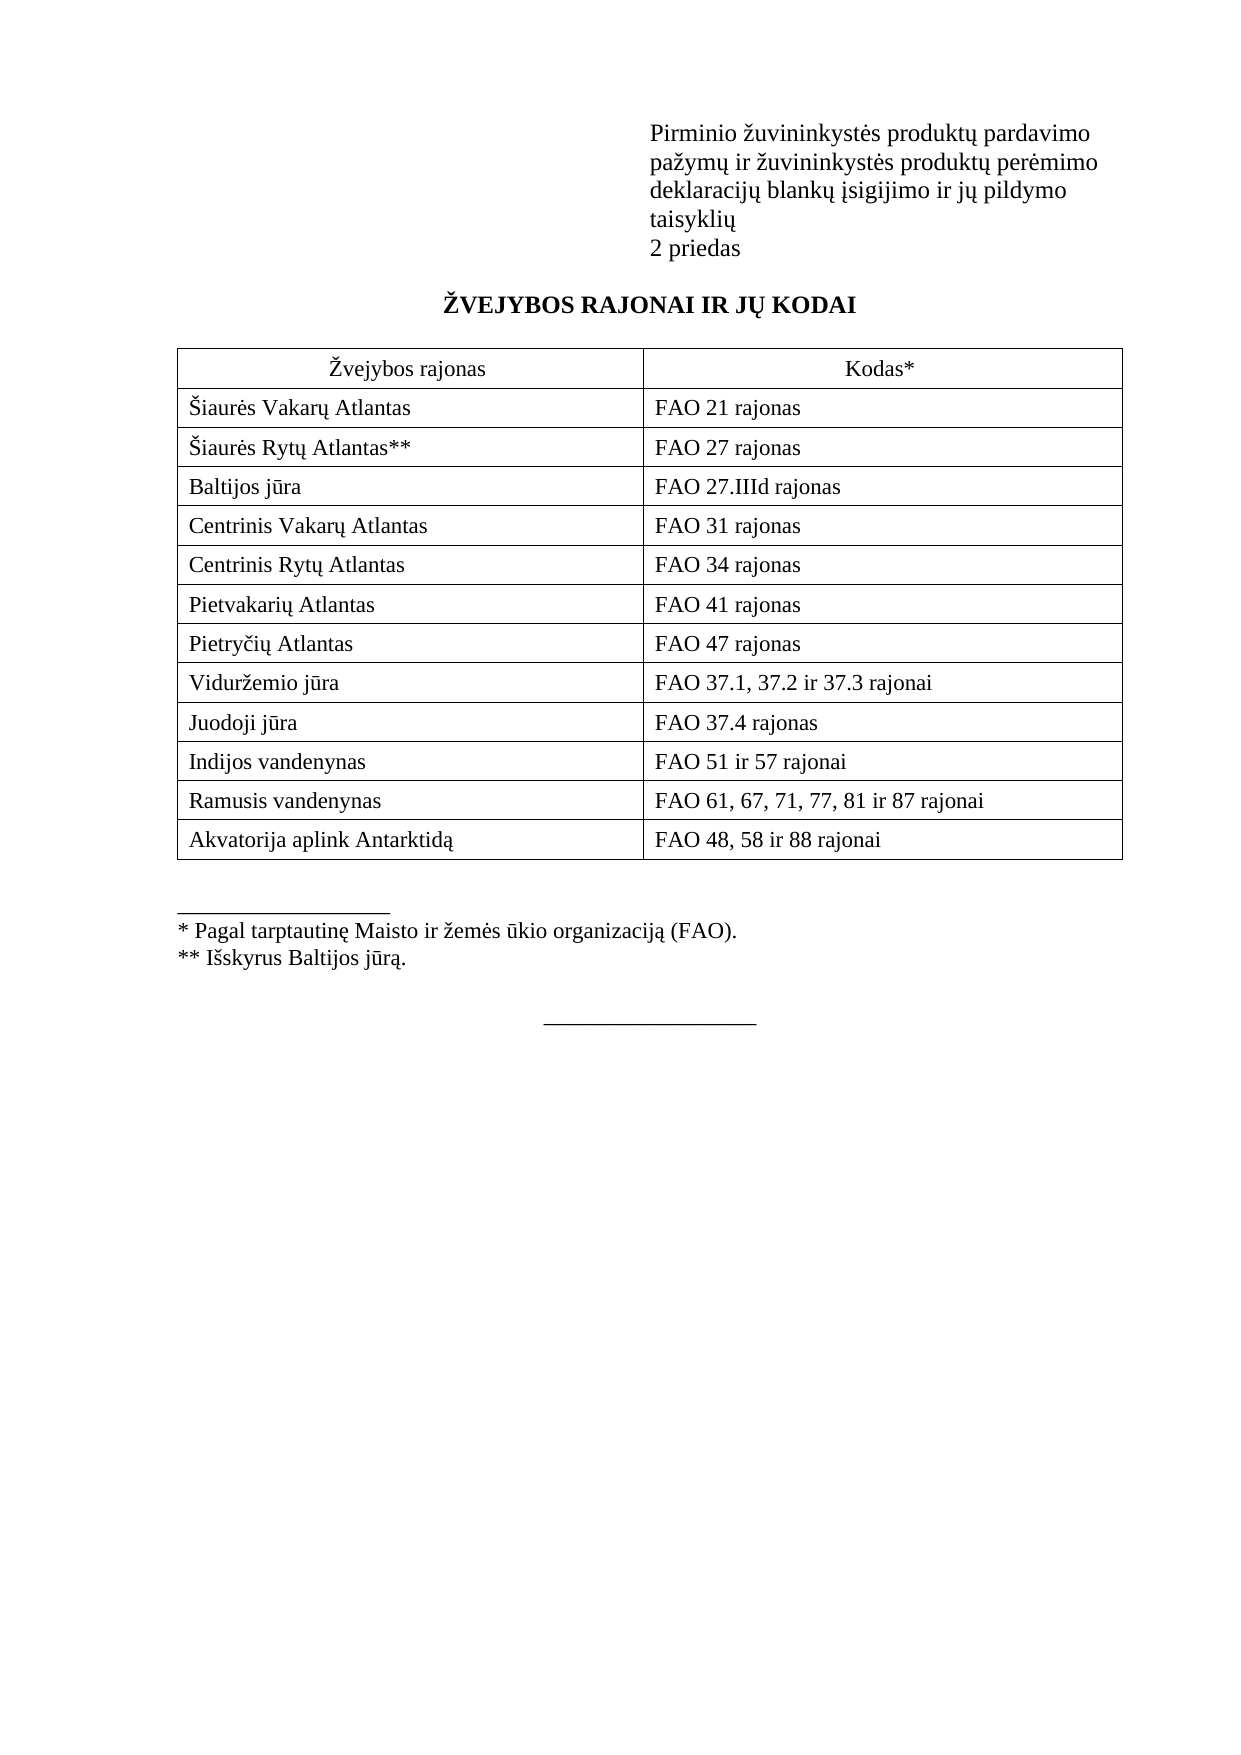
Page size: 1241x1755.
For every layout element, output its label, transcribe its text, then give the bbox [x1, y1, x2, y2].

text žvejybos rajonAI ir jų kodaI [177, 291, 1122, 319]
text pažymų ir žuvininkystės produktų perėmimo [649, 147, 1122, 176]
table_cell FAO 37.4 rajonas [644, 703, 1122, 741]
table_cell FAO 31 rajonas [644, 506, 1122, 544]
text _________________ [177, 888, 1122, 917]
table_cell FAO 21 rajonas [644, 389, 1122, 427]
table_header Kodas* [644, 349, 1122, 387]
table_header Žvejybos rajonas [178, 349, 643, 387]
table_cell FAO 27.IIId rajonas [644, 467, 1122, 505]
text 2 priedas [649, 233, 1122, 262]
table_cell Baltijos jūra [178, 467, 643, 505]
table_cell FAO 48, 58 ir 88 rajonai [644, 820, 1122, 859]
table_cell Pietryčių Atlantas [178, 624, 643, 662]
table_cell FAO 41 rajonas [644, 585, 1122, 623]
text Pirminio žuvininkystės produktų pardavimo [649, 118, 1122, 147]
table_cell FAO 51 ir 57 rajonai [644, 742, 1122, 780]
text taisyklių [649, 204, 1122, 233]
table_cell Šiaurės Rytų Atlantas** [178, 428, 643, 466]
table_cell Indijos vandenynas [178, 742, 643, 780]
text deklaracijų blankų įsigijimo ir jų pildymo [649, 176, 1122, 204]
table_cell FAO 34 rajonas [644, 546, 1122, 584]
table_cell Viduržemio jūra [178, 663, 643, 702]
table_cell FAO 61, 67, 71, 77, 81 ir 87 rajonai [644, 781, 1122, 819]
text ** Išskyrus Baltijos jūrą. [177, 943, 1122, 970]
text * Pagal tarptautinę Maisto ir žemės ūkio organizaciją (FAO). [177, 917, 1122, 943]
table_cell Pietvakarių Atlantas [178, 585, 643, 623]
table_cell Ramusis vandenynas [178, 781, 643, 819]
table_cell FAO 27 rajonas [644, 428, 1122, 466]
table_cell Centrinis Rytų Atlantas [178, 546, 643, 584]
table_cell FAO 37.1, 37.2 ir 37.3 rajonai [644, 663, 1122, 702]
text _________________ [177, 999, 1122, 1027]
table_cell Akvatorija aplink Antarktidą [178, 820, 643, 859]
table_cell Šiaurės Vakarų Atlantas [178, 389, 643, 427]
table_cell Juodoji jūra [178, 703, 643, 741]
table_cell FAO 47 rajonas [644, 624, 1122, 662]
table_cell Centrinis Vakarų Atlantas [178, 506, 643, 544]
